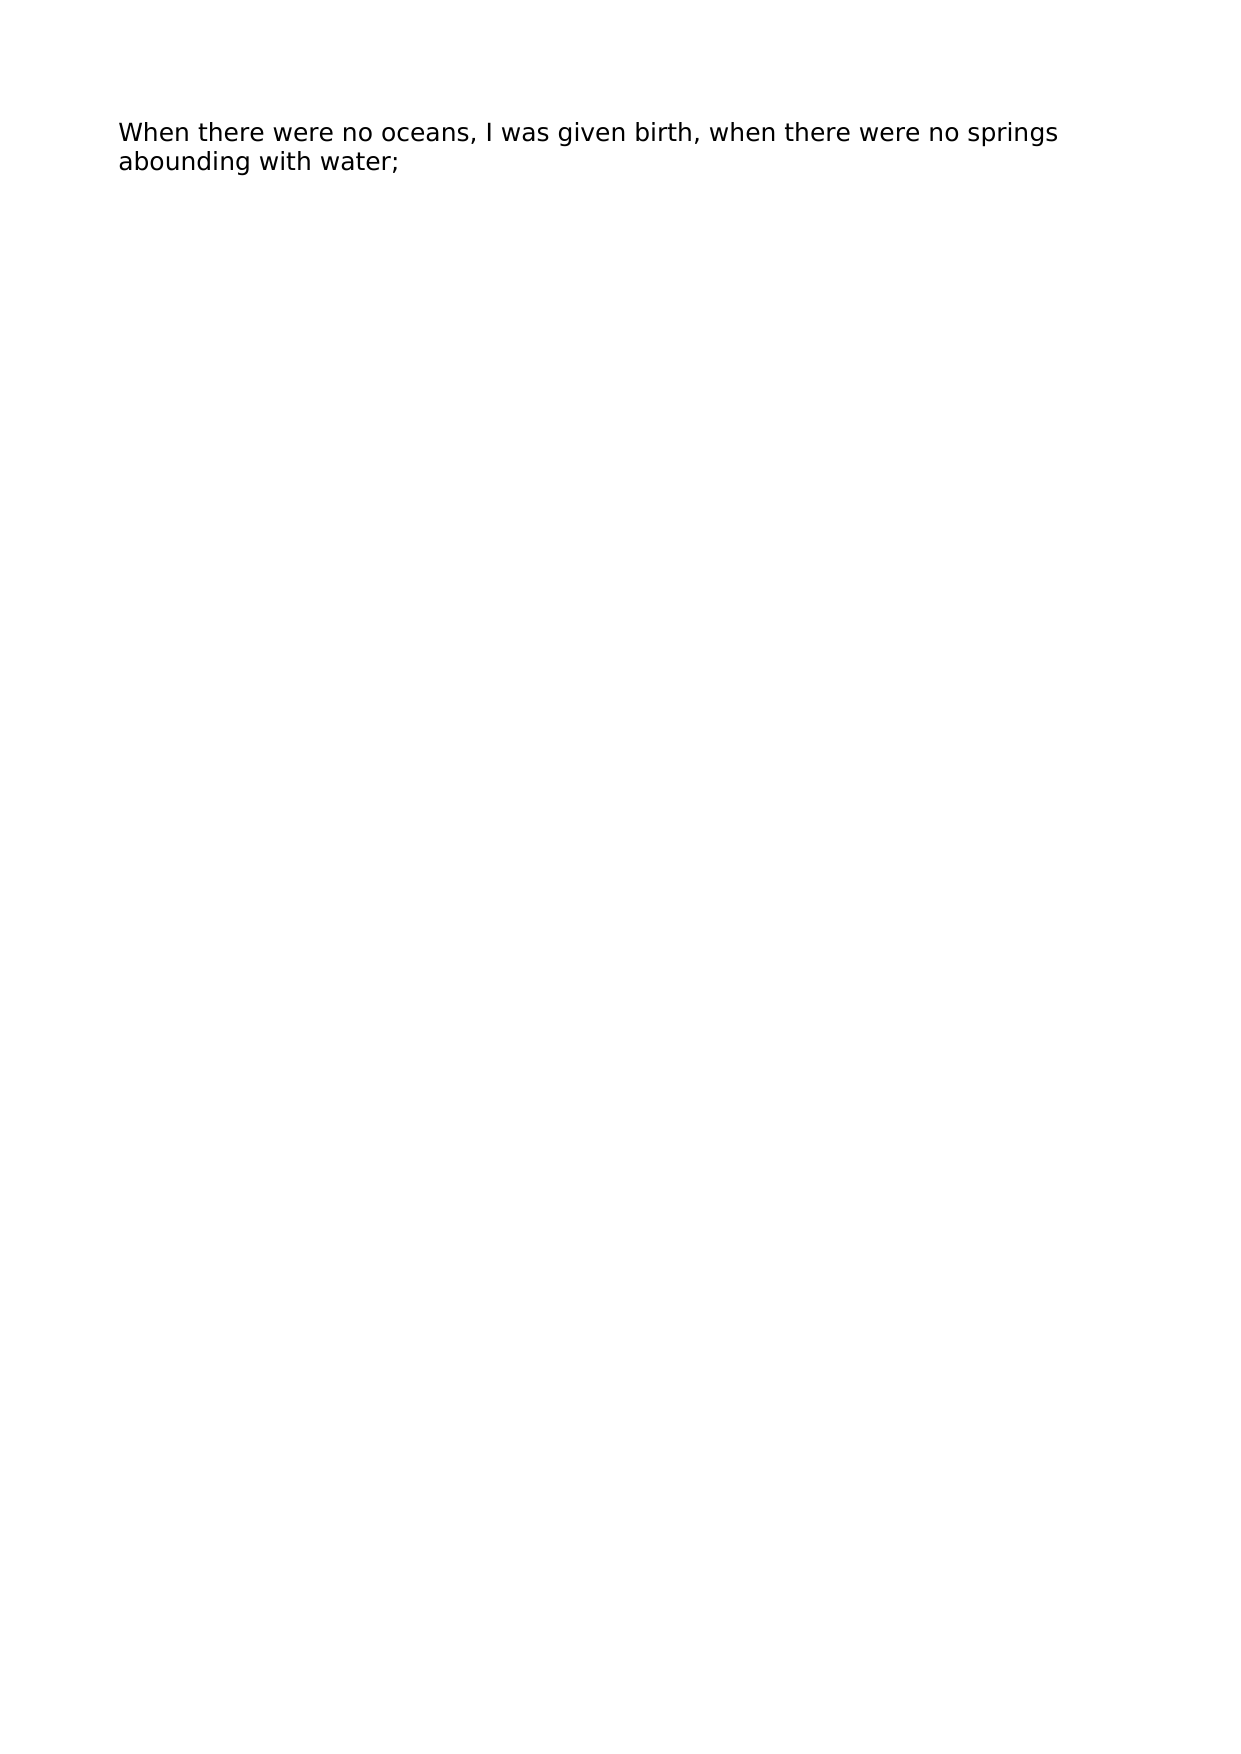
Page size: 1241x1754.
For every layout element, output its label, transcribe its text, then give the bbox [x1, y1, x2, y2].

text When there were no oceans, I was given birth, when there were no springs abounding with water; [118, 118, 1122, 176]
